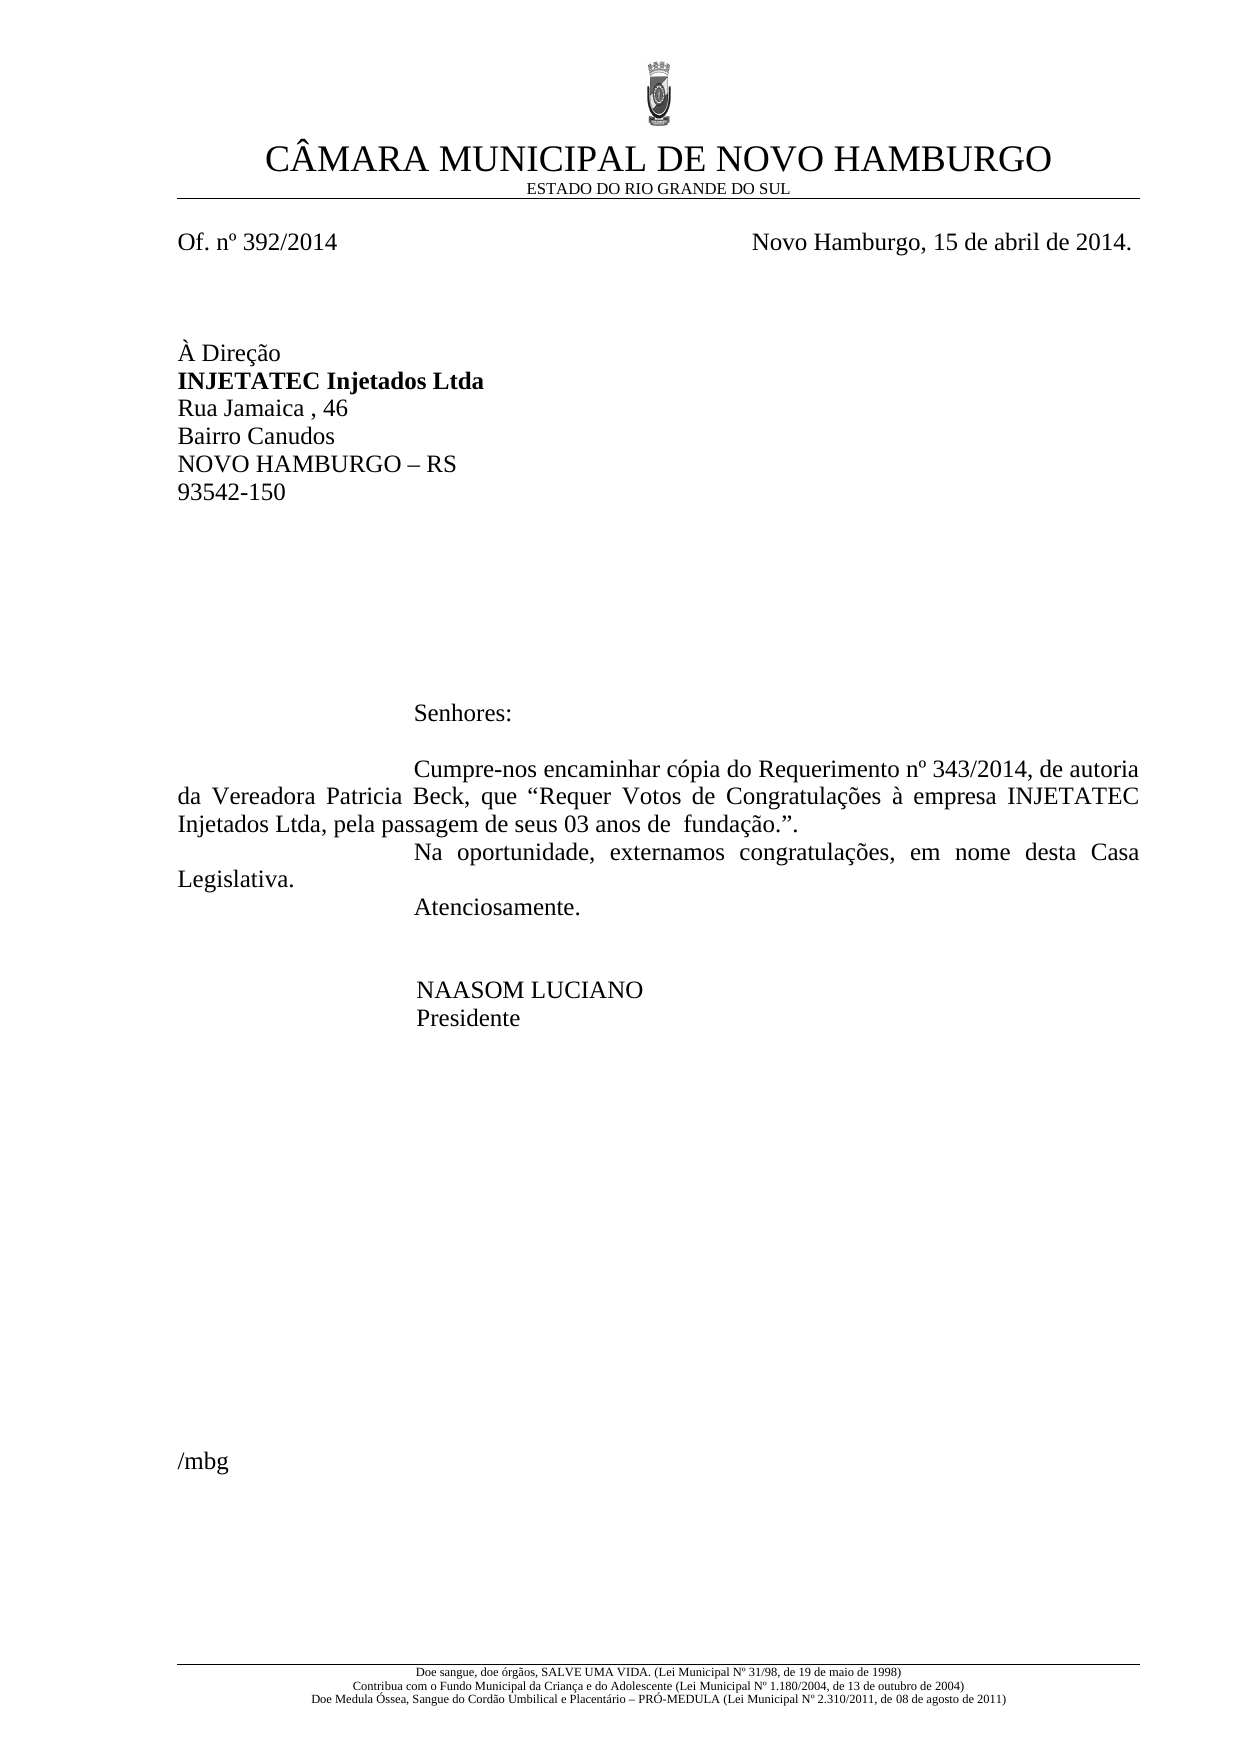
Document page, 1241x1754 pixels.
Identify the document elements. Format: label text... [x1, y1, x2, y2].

text Bairro Canudos [177, 422, 1140, 450]
text Of. nº 392/2014 Novo Hamburgo, 15 de abril de 2014. [177, 228, 1140, 256]
text Presidente [177, 1004, 1140, 1032]
text INJETATEC Injetados Ltda [177, 367, 1140, 394]
text NAASOM LUCIANO [177, 976, 1140, 1004]
text Na oportunidade, externamos congratulações, em nome desta Casa Legislativa. [177, 838, 1140, 893]
text À Direção [177, 339, 1140, 367]
text Cumpre-nos encaminhar cópia do Requerimento nº 343/2014, de autoria da Vereadora Patricia Beck, que “Requer Votos de Congratulações à empresa INJETATEC Injetados Ltda, pela passagem de seus 03 anos de fundação.”. [177, 755, 1140, 838]
text /mbg [177, 1447, 1140, 1475]
text 93542-150 [177, 478, 1140, 505]
text Rua Jamaica , 46 [177, 394, 1140, 422]
text Atenciosamente. [177, 893, 1140, 921]
text Senhores: [177, 699, 1140, 727]
text NOVO HAMBURGO – RS [177, 450, 1140, 478]
